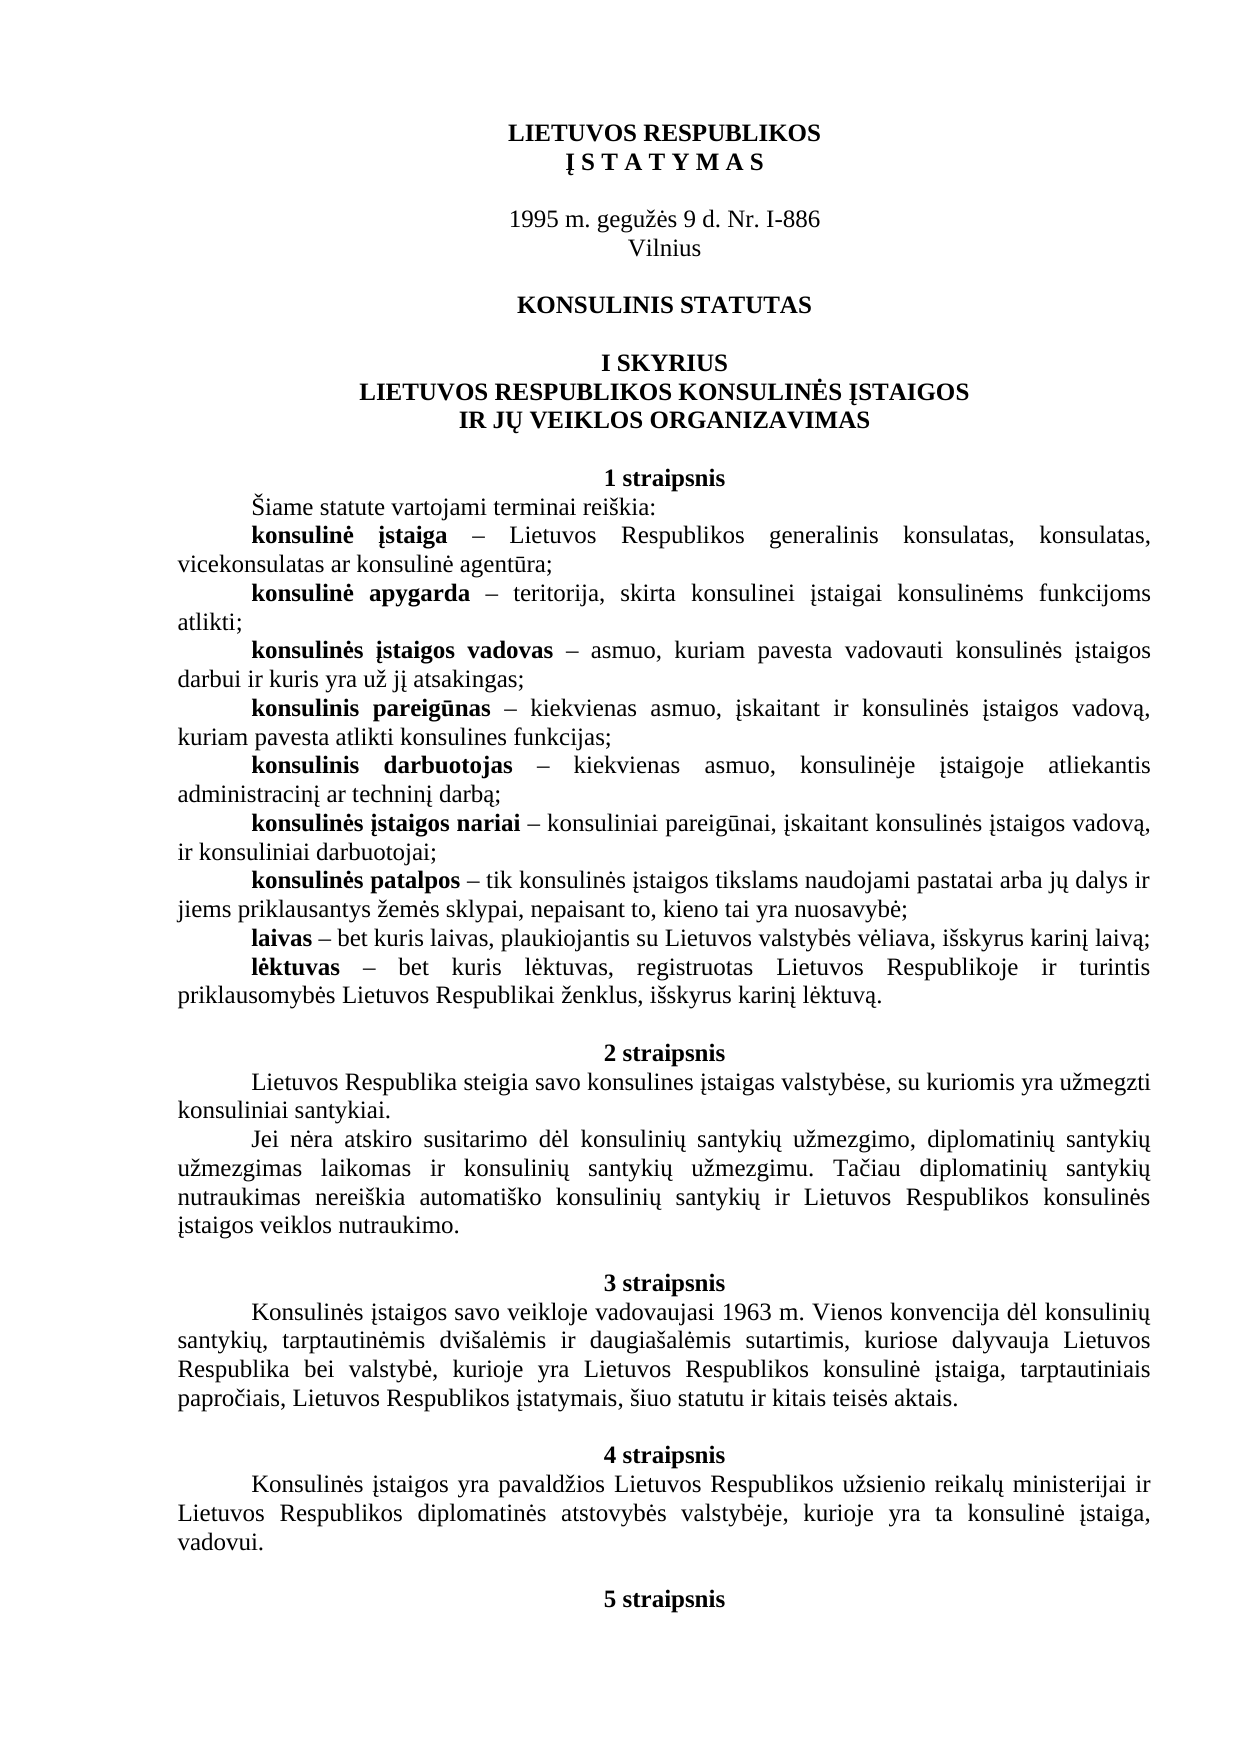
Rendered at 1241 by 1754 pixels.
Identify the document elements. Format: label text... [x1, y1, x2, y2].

text Jei nėra atskiro susitarimo dėl konsulinių santykių užmezgimo, diplomatinių santykių užmezgimas laikomas ir konsulinių santykių užmezgimu. Tačiau diplomatinių santykių nutraukimas nereiškia automatiško konsulinių santykių ir Lietuvos Respublikos konsulinės įstaigos veiklos nutraukimo. [177, 1124, 1152, 1239]
text 1 straipsnis [177, 463, 1152, 492]
text Lietuvos Respublika steigia savo konsulines įstaigas valstybėse, su kuriomis yra užmegzti konsuliniai santykiai. [177, 1067, 1152, 1124]
text konsulinės įstaigos vadovas – asmuo, kuriam pavesta vadovauti konsulinės įstaigos darbui ir kuris yra už jį atsakingas; [177, 636, 1152, 693]
text konsulinis pareigūnas – kiekvienas asmuo, įskaitant ir konsulinės įstaigos vadovą, kuriam pavesta atlikti konsulines funkcijas; [177, 693, 1152, 751]
text 5 straipsnis [177, 1584, 1152, 1613]
text LIETUVOS RESPUBLIKOS [177, 118, 1152, 147]
text Į S T A T Y M A S [177, 147, 1152, 176]
text konsulinės įstaigos nariai – konsuliniai pareigūnai, įskaitant konsulinės įstaigos vadovą, ir konsuliniai darbuotojai; [177, 808, 1152, 866]
text 1995 m. gegužės 9 d. Nr. I-886 [177, 204, 1152, 233]
text LIETUVOS RESPUBLIKOS KONSULINĖS ĮSTAIGOS [177, 377, 1152, 406]
text konsulinė įstaiga – Lietuvos Respublikos generalinis konsulatas, konsulatas, vicekonsulatas ar konsulinė agentūra; [177, 521, 1152, 578]
text IR JŲ VEIKLOS ORGANIZAVIMAS [177, 406, 1152, 434]
text konsulinės patalpos – tik konsulinės įstaigos tikslams naudojami pastatai arba jų dalys ir jiems priklausantys žemės sklypai, nepaisant to, kieno tai yra nuosavybė; [177, 866, 1152, 923]
text 3 straipsnis [177, 1268, 1152, 1297]
text laivas – bet kuris laivas, plaukiojantis su Lietuvos valstybės vėliava, išskyrus karinį laivą; [177, 923, 1152, 952]
text Šiame statute vartojami terminai reiškia: [177, 492, 1152, 521]
text Vilnius [177, 233, 1152, 262]
text 4 straipsnis [177, 1441, 1152, 1469]
text 2 straipsnis [177, 1038, 1152, 1067]
text Konsulinės įstaigos savo veikloje vadovaujasi 1963 m. Vienos konvencija dėl konsulinių santykių, tarptautinėmis dvišalėmis ir daugiašalėmis sutartimis, kuriose dalyvauja Lietuvos Respublika bei valstybė, kurioje yra Lietuvos Respublikos konsulinė įstaiga, tarptautiniais papročiais, Lietuvos Respublikos įstatymais, šiuo statutu ir kitais teisės aktais. [177, 1297, 1152, 1412]
text lėktuvas – bet kuris lėktuvas, registruotas Lietuvos Respublikoje ir turintis priklausomybės Lietuvos Respublikai ženklus, išskyrus karinį lėktuvą. [177, 952, 1152, 1009]
text konsulinis darbuotojas – kiekvienas asmuo, konsulinėje įstaigoje atliekantis administracinį ar techninį darbą; [177, 751, 1152, 808]
text KONSULINIS STATUTAS [177, 291, 1152, 319]
text konsulinė apygarda – teritorija, skirta konsulinei įstaigai konsulinėms funkcijoms atlikti; [177, 578, 1152, 636]
text I SKYRIUS [177, 348, 1152, 377]
text Konsulinės įstaigos yra pavaldžios Lietuvos Respublikos užsienio reikalų ministerijai ir Lietuvos Respublikos diplomatinės atstovybės valstybėje, kurioje yra ta konsulinė įstaiga, vadovui. [177, 1469, 1152, 1556]
